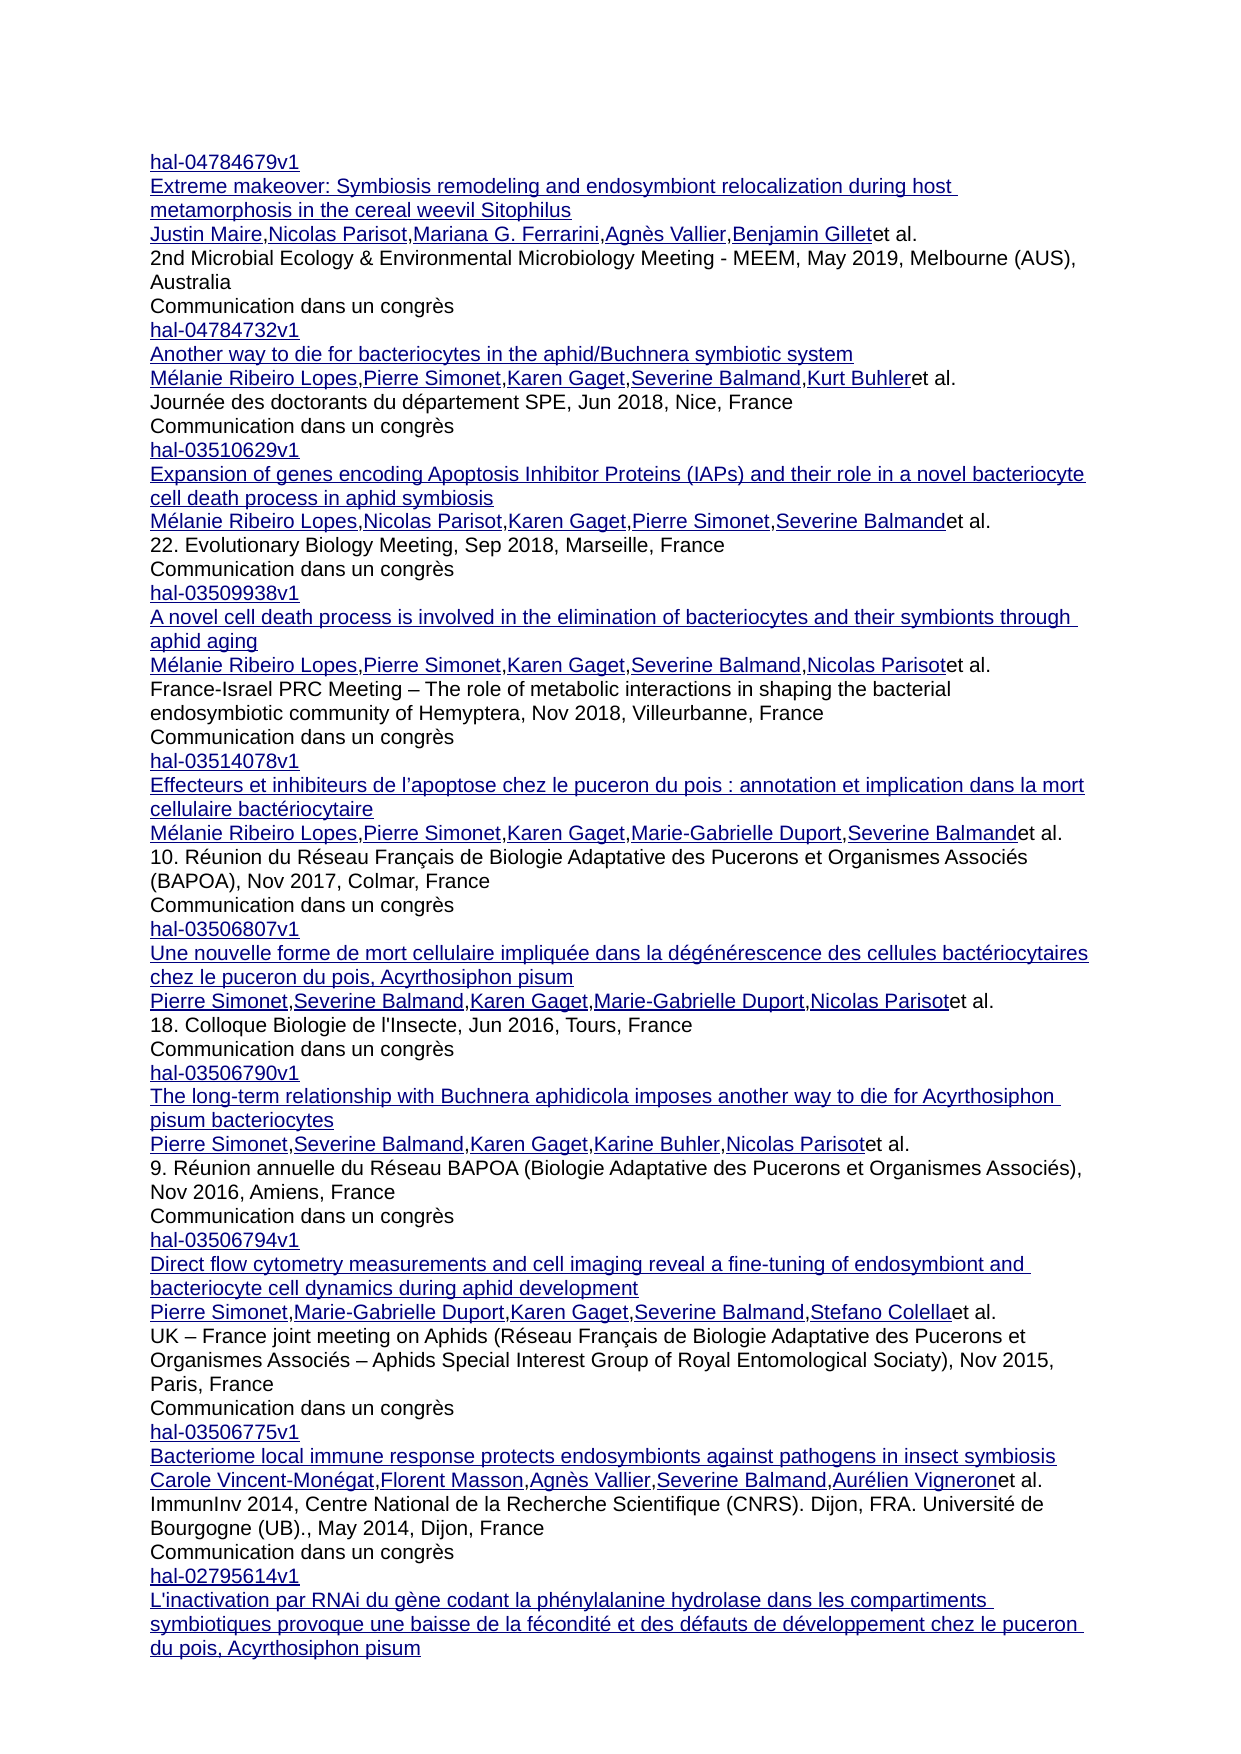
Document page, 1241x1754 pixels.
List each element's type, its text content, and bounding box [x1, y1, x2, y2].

table_cell Effecteurs et inhibiteurs de l’apoptose chez le puceron du pois : annotation et implication dans la mort cellulaire bactériocytaire Mélanie Ribeiro Lopes,Pierre Simonet,Karen Gaget,Marie-Gabrielle Duport,Severine Balmandet al. 10. Réunion du Réseau Français de Biologie Adaptative des Pucerons et Organismes Associés (BAPOA), Nov 2017, Colmar, France Communication dans un congrès hal-03506807v1 [150, 773, 1090, 941]
table_cell A novel cell death process is involved in the elimination of bacteriocytes and their symbionts through aphid aging Mélanie Ribeiro Lopes,Pierre Simonet,Karen Gaget,Severine Balmand,Nicolas Parisotet al. France-Israel PRC Meeting – The role of metabolic interactions in shaping the bacterial endosymbiotic community of Hemyptera, Nov 2018, Villeurbanne, France Communication dans un congrès hal-03514078v1 [150, 605, 1090, 773]
table_cell Bacteriome local immune response protects endosymbionts against pathogens in insect symbiosis Carole Vincent-Monégat,Florent Masson,Agnès Vallier,Severine Balmand,Aurélien Vigneronet al. ImmunInv 2014, Centre National de la Recherche Scientifique (CNRS). Dijon, FRA. Université de Bourgogne (UB)., May 2014, Dijon, France Communication dans un congrès hal-02795614v1 [150, 1444, 1090, 1587]
table_cell The long-term relationship with Buchnera aphidicola imposes another way to die for Acyrthosiphon pisum bacteriocytes Pierre Simonet,Severine Balmand,Karen Gaget,Karine Buhler,Nicolas Parisotet al. 9. Réunion annuelle du Réseau BAPOA (Biologie Adaptative des Pucerons et Organismes Associés), Nov 2016, Amiens, France Communication dans un congrès hal-03506794v1 [150, 1084, 1090, 1252]
table_cell L'inactivation par RNAi du gène codant la phénylalanine hydrolase dans les compartiments symbiotiques provoque une baisse de la fécondité et des défauts de développement chez le puceron du pois, Acyrthosiphon pisum [150, 1588, 1090, 1659]
table_cell Direct flow cytometry measurements and cell imaging reveal a fine-tuning of endosymbiont and bacteriocyte cell dynamics during aphid development Pierre Simonet,Marie-Gabrielle Duport,Karen Gaget,Severine Balmand,Stefano Colellaet al. UK – France joint meeting on Aphids (Réseau Français de Biologie Adaptative des Pucerons et Organismes Associés – Aphids Special Interest Group of Royal Entomological Sociaty), Nov 2015, Paris, France Communication dans un congrès hal-03506775v1 [150, 1252, 1090, 1444]
table_cell Une nouvelle forme de mort cellulaire impliquée dans la dégénérescence des cellules bactériocytaires chez le puceron du pois, Acyrthosiphon pisum Pierre Simonet,Severine Balmand,Karen Gaget,Marie-Gabrielle Duport,Nicolas Parisotet al. 18. Colloque Biologie de l'Insecte, Jun 2016, Tours, France Communication dans un congrès hal-03506790v1 [150, 941, 1090, 1084]
table_cell Another way to die for bacteriocytes in the aphid/Buchnera symbiotic system Mélanie Ribeiro Lopes,Pierre Simonet,Karen Gaget,Severine Balmand,Kurt Buhleret al. Journée des doctorants du département SPE, Jun 2018, Nice, France Communication dans un congrès hal-03510629v1 [150, 342, 1090, 461]
table_cell Expansion of genes encoding Apoptosis Inhibitor Proteins (IAPs) and their role in a novel bacteriocyte cell death process in aphid symbiosis Mélanie Ribeiro Lopes,Nicolas Parisot,Karen Gaget,Pierre Simonet,Severine Balmandet al. 22. Evolutionary Biology Meeting, Sep 2018, Marseille, France Communication dans un congrès hal-03509938v1 [150, 461, 1090, 605]
table_cell hal-04784679v1 [150, 150, 1090, 174]
table_cell Extreme makeover: Symbiosis remodeling and endosymbiont relocalization during host metamorphosis in the cereal weevil Sitophilus Justin Maire,Nicolas Parisot,Mariana G. Ferrarini,Agnès Vallier,Benjamin Gilletet al. 2nd Microbial Ecology & Environmental Microbiology Meeting - MEEM, May 2019, Melbourne (AUS), Australia Communication dans un congrès hal-04784732v1 [150, 174, 1090, 342]
